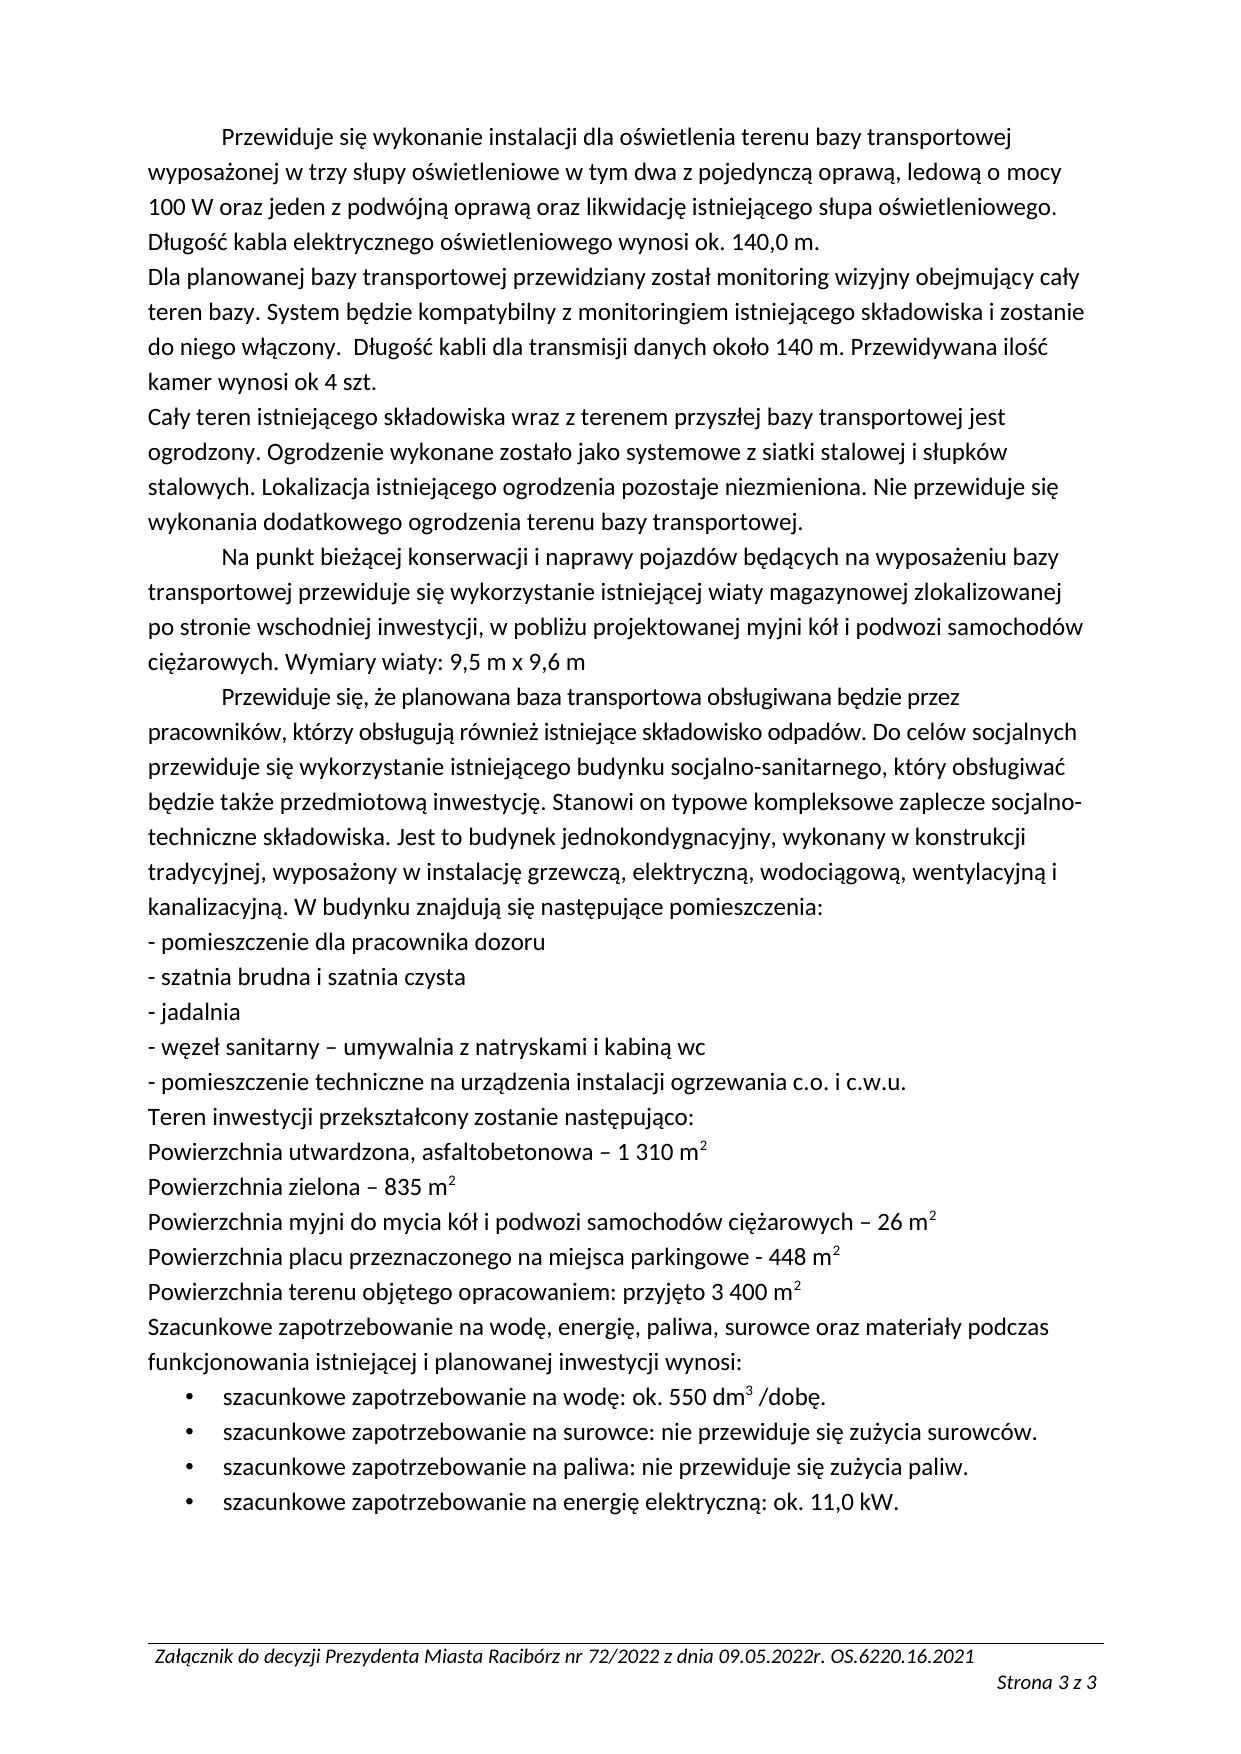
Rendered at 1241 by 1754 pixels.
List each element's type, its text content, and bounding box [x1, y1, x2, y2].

list Szacunkowe zapotrzebowanie na wodę, energię, paliwa, surowce oraz materiały podczas funkcjonowania istniejącej i planowanej inwestycji wynosi: [148, 1311, 1093, 1377]
text Przewiduje się, że planowana baza transportowa obsługiwana będzie przez pracowników, którzy obsługują również istniejące składowisko odpadów. Do celów socjalnych przewiduje się wykorzystanie istniejącego budynku socjalno-sanitarnego, który obsługiwać będzie także przedmiotową inwestycję. Stanowi on typowe kompleksowe zaplecze socjalno-techniczne składowiska. Jest to budynek jednokondygnacyjny, wykonany w konstrukcji tradycyjnej, wyposażony w instalację grzewczą, elektryczną, wodociągową, wentylacyjną i kanalizacyjną. W budynku znajdują się następujące pomieszczenia: [148, 681, 1093, 922]
list szacunkowe zapotrzebowanie na surowce: nie przewiduje się zużycia surowców. [185, 1416, 1093, 1447]
list - węzeł sanitarny – umywalnia z natryskami i kabiną wc [148, 1031, 1093, 1062]
text Powierzchnia terenu objętego opracowaniem: przyjęto 3 400 m2 [148, 1276, 1093, 1307]
list Teren inwestycji przekształcony zostanie następująco: [148, 1101, 1093, 1132]
list - jadalnia [148, 996, 1093, 1027]
list - pomieszczenie techniczne na urządzenia instalacji ogrzewania c.o. i c.w.u. [148, 1066, 1093, 1097]
text Powierzchnia myjni do mycia kół i podwozi samochodów ciężarowych – 26 m2 [148, 1206, 1093, 1237]
list [523, 1556, 1093, 1622]
text Na punkt bieżącej konserwacji i naprawy pojazdów będących na wyposażeniu bazy transportowej przewiduje się wykorzystanie istniejącej wiaty magazynowej zlokalizowanej po stronie wschodniej inwestycji, w pobliżu projektowanej myjni kół i podwozi samochodów ciężarowych. Wymiary wiaty: 9,5 m x 9,6 m [148, 541, 1093, 677]
text Cały teren istniejącego składowiska wraz z terenem przyszłej bazy transportowej jest ogrodzony. Ogrodzenie wykonane zostało jako systemowe z siatki stalowej i słupków stalowych. Lokalizacja istniejącego ogrodzenia pozostaje niezmieniona. Nie przewiduje się wykonania dodatkowego ogrodzenia terenu bazy transportowej. [148, 401, 1093, 537]
list szacunkowe zapotrzebowanie na energię elektryczną: ok. 11,0 kW. [185, 1486, 1093, 1517]
list - pomieszczenie dla pracownika dozoru [148, 926, 1093, 957]
text Powierzchnia placu przeznaczonego na miejsca parkingowe - 448 m2 [148, 1241, 1093, 1272]
text Powierzchnia utwardzona, asfaltobetonowa – 1 310 m2 [148, 1136, 1093, 1167]
list szacunkowe zapotrzebowanie na paliwa: nie przewiduje się zużycia paliw. [185, 1451, 1093, 1482]
list - szatnia brudna i szatnia czysta [148, 961, 1093, 992]
text Dla planowanej bazy transportowej przewidziany został monitoring wizyjny obejmujący cały teren bazy. System będzie kompatybilny z monitoringiem istniejącego składowiska i zostanie do niego włączony. Długość kabli dla transmisji danych około 140 m. Przewidywana ilość kamer wynosi ok 4 szt. [148, 261, 1093, 397]
list szacunkowe zapotrzebowanie na wodę: ok. 550 dm3 /dobę. [185, 1381, 1093, 1412]
text Powierzchnia zielona – 835 m2 [148, 1171, 1093, 1202]
text Przewiduje się wykonanie instalacji dla oświetlenia terenu bazy transportowej wyposażonej w trzy słupy oświetleniowe w tym dwa z pojedynczą oprawą, ledową o mocy 100 W oraz jeden z podwójną oprawą oraz likwidację istniejącego słupa oświetleniowego. Długość kabla elektrycznego oświetleniowego wynosi ok. 140,0 m. [148, 121, 1093, 257]
